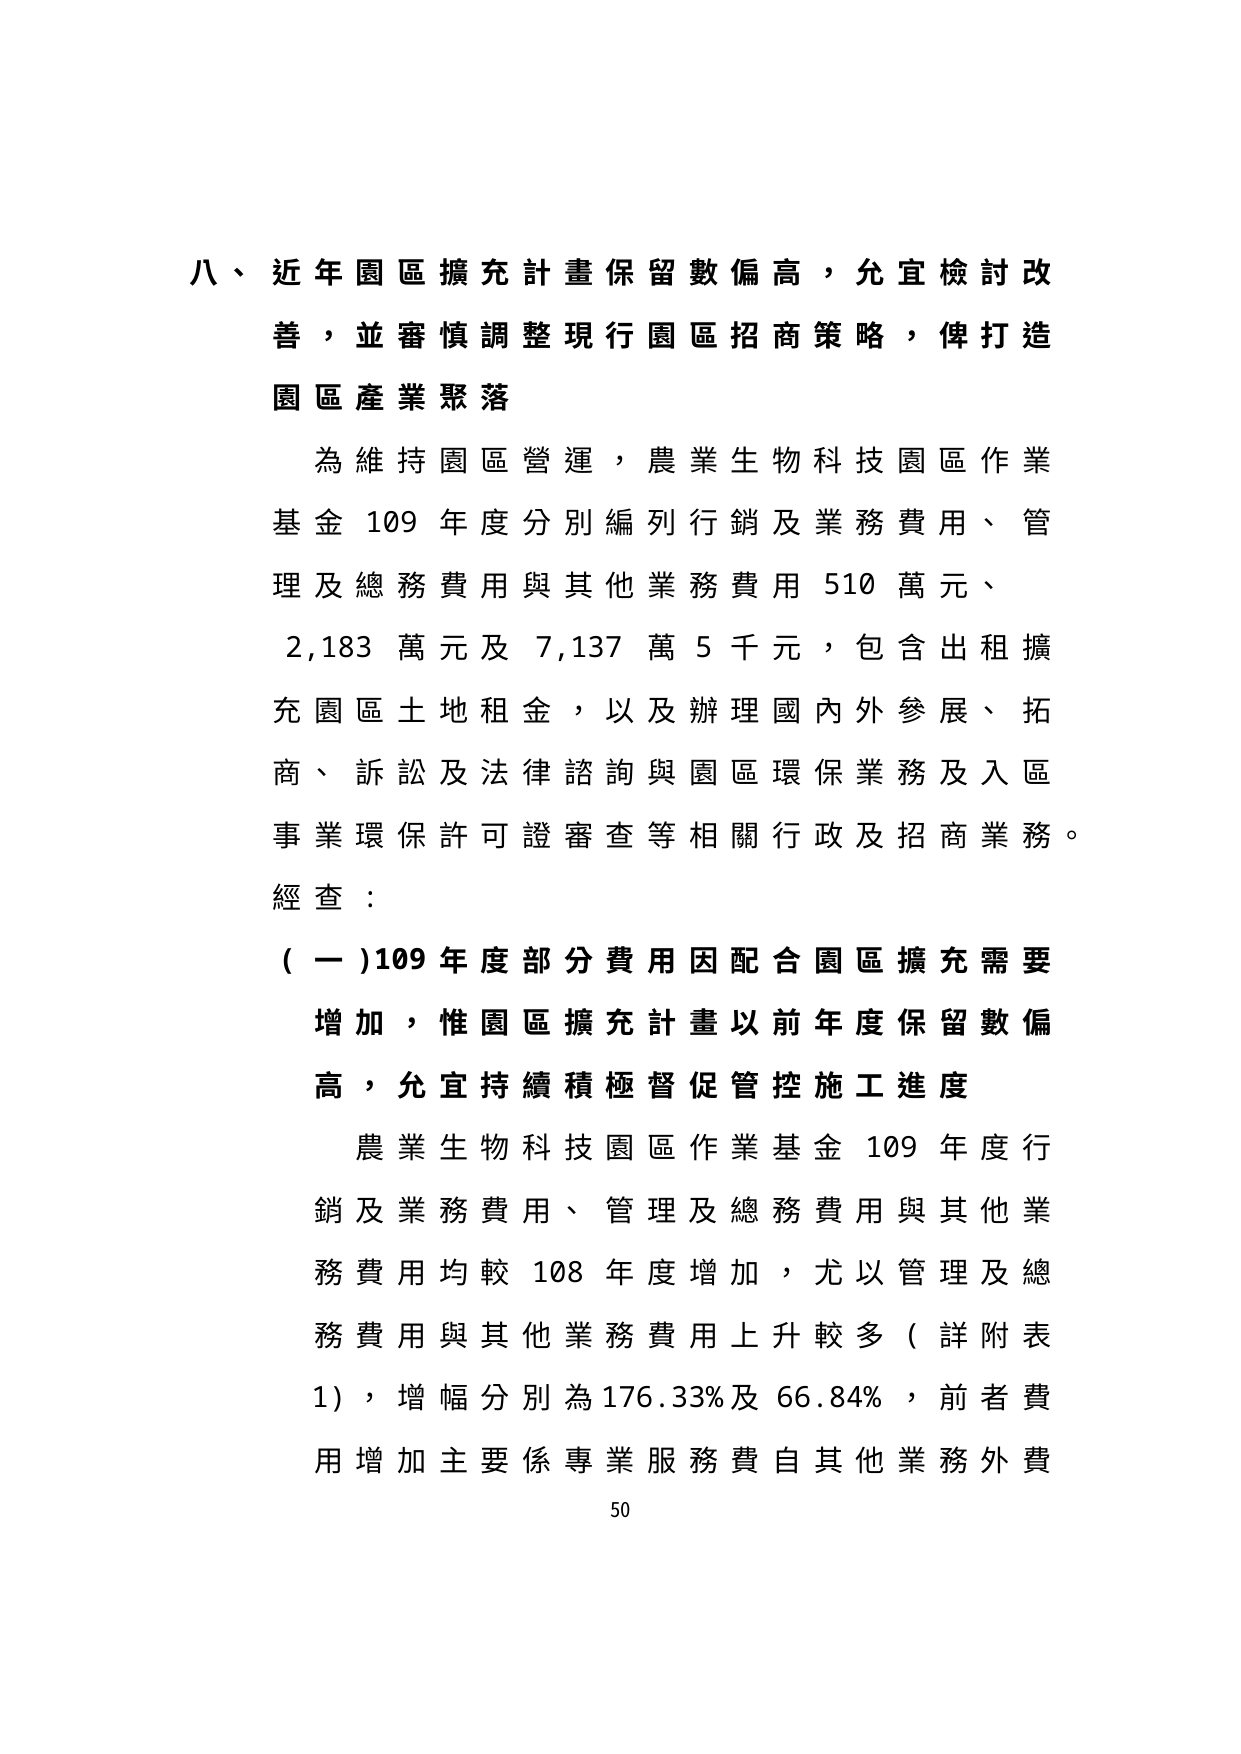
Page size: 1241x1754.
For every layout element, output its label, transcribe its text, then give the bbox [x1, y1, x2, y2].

text 為維持園區營運，農業生物科技園區作業基金109年度分別編列行銷及業務費用、管理及總務費用與其他業務費用510萬元、2,183萬元及7,137萬5千元，包含出租擴充園區土地租金，以及辦理國內外參展、拓商、訴訟及法律諮詢與園區環保業務及入區事業環保許可證審查等相關行政及招商業務。經查: [242, 417, 1058, 917]
text (一)109年度部分費用因配合園區擴充需要增加，惟園區擴充計畫以前年度保留數偏高，允宜持續積極督促管控施工進度 [242, 917, 1058, 1104]
text 八、近年園區擴充計畫保留數偏高，允宜檢討改善，並審慎調整現行園區招商策略，俾打造園區產業聚落 [183, 229, 1058, 417]
text 農業生物科技園區作業基金109年度行銷及業務費用、管理及總務費用與其他業務費用均較108年度增加，尤以管理及總務費用與其他業務費用上升較多(詳附表1)，增幅分別為176.33%及66.84%，前者費用增加主要係專業服務費自其他業務外費用轉入，後者則為調增專業服務費(新增農科商務會館委外代操作費用)及折舊費用，詢據該基金，上開費用增加係因農業生物科技園區擴充計畫預計109年度完工，相關費用將開始認列。 [271, 1104, 1058, 1479]
